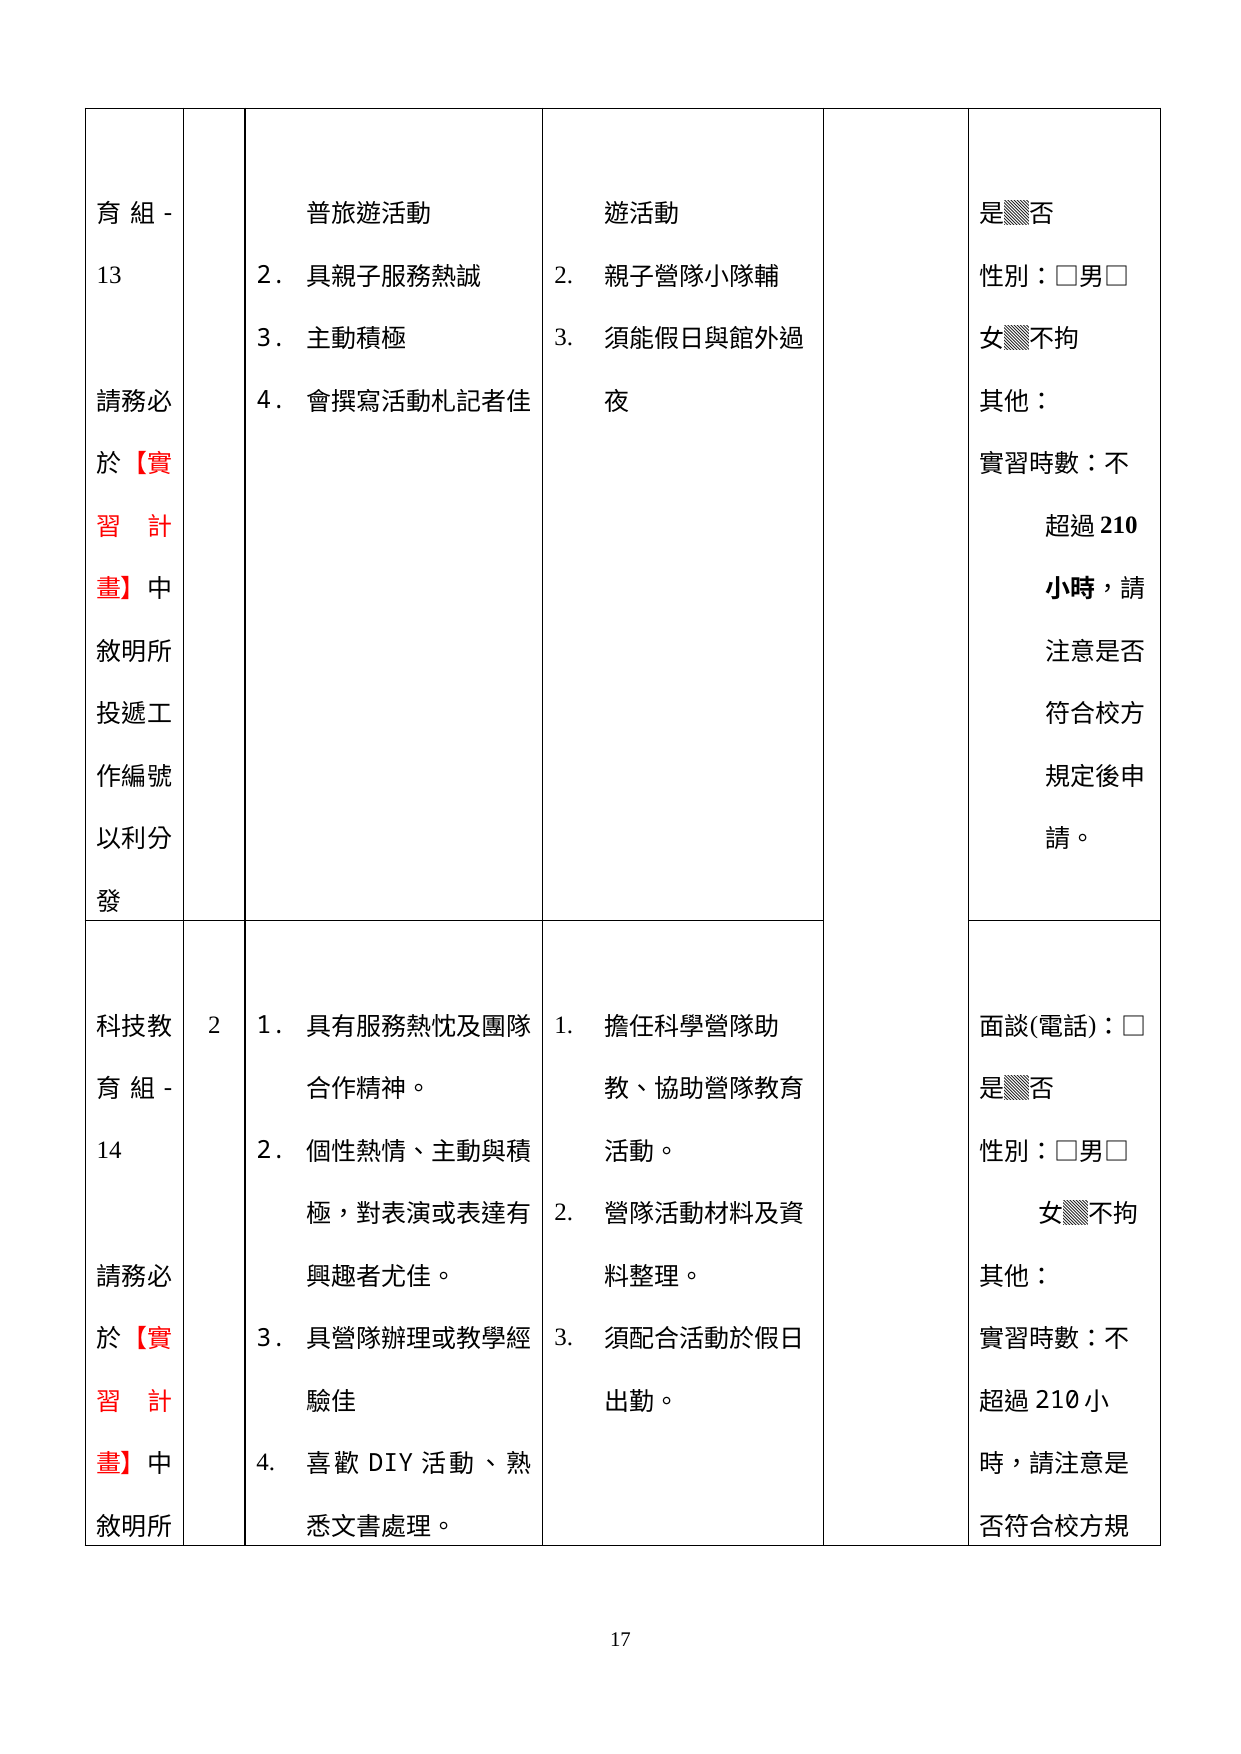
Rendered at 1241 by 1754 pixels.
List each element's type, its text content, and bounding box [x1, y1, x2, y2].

table_cell 體健、能參與館外科普旅遊活動 具親子服務熱誠 主動積極 會撰寫活動札記者佳 [246, 109, 542, 920]
table_cell 面談(電話)：□是▓否 性別：□男□女▓不拘 其他： 實習時數：不超過210小時，請注意是否符合校方規 [969, 921, 1160, 1545]
table_cell 具有服務熱忱及團隊合作精神。 個性熱情、主動與積極，對表演或表達有興趣者尤佳。 具營隊辦理或教學經驗佳 喜歡DIY活動、熟悉文書處理。 [246, 921, 542, 1545]
table_cell 育組-13 請務必於【實習計畫】中敘明所投遞工作編號以利分發 [86, 109, 183, 920]
table_cell 館外過夜型科普旅遊活動 親子營隊小隊輔 須能假日與館外過夜 [543, 109, 823, 920]
table_cell [184, 109, 244, 920]
table_cell 科技教育組-14 請務必於【實習計畫】中敘明所 [86, 921, 183, 1545]
table_cell 2 [184, 921, 244, 1545]
table_cell [824, 109, 968, 1545]
table_cell 擔任科學營隊助教、協助營隊教育活動。 營隊活動材料及資料整理。 須配合活動於假日出勤。 [543, 921, 823, 1545]
table_cell 是▓否 性別：□男□女▓不拘 其他： 實習時數：不超過210小時，請注意是否符合校方規定後申請。 [969, 109, 1160, 920]
